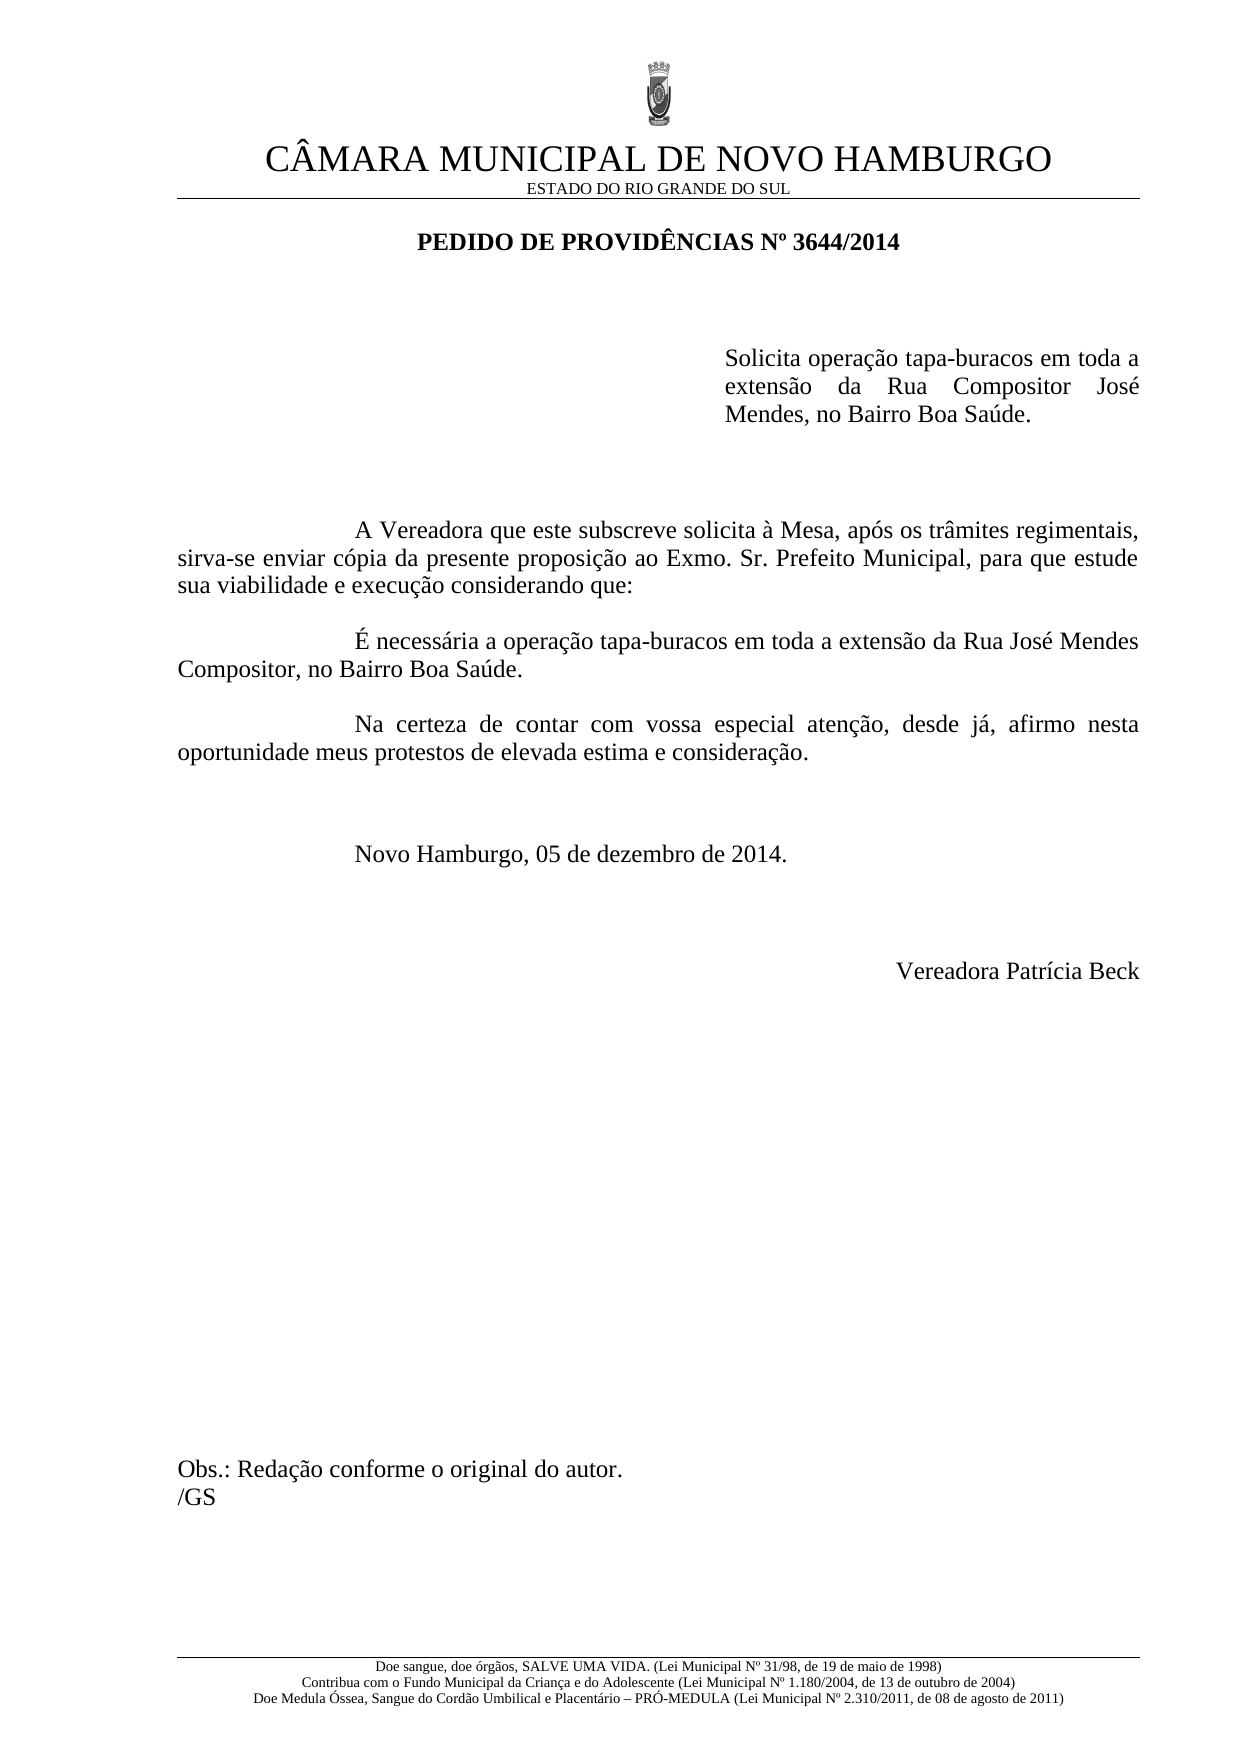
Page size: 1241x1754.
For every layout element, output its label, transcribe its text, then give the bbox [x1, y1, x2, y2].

text Obs.: Redação conforme o original do autor. [177, 1456, 1140, 1483]
text Na certeza de contar com vossa especial atenção, desde já, afirmo nesta oportunidade meus protestos de elevada estima e consideração. [177, 710, 1140, 766]
text A Vereadora que este subscreve solicita à Mesa, após os trâmites regimentais, sirva-se enviar cópia da presente proposição ao Exmo. Sr. Prefeito Municipal, para que estude sua viabilidade e execução considerando que: [177, 516, 1140, 599]
text PEDIDO DE PROVIDÊNCIAS Nº 3644/2014 [177, 228, 1140, 256]
text /GS [177, 1483, 1140, 1511]
text Vereadora Patrícia Beck [649, 957, 1140, 984]
text É necessária a operação tapa-buracos em toda a extensão da Rua José Mendes Compositor, no Bairro Boa Saúde. [177, 627, 1140, 682]
text Novo Hamburgo, 05 de dezembro de 2014. [177, 841, 1140, 868]
list Solicita operação tapa-buracos em toda a extensão da Rua Compositor José Mendes, no Bairro Boa Saúde. [687, 344, 1140, 428]
